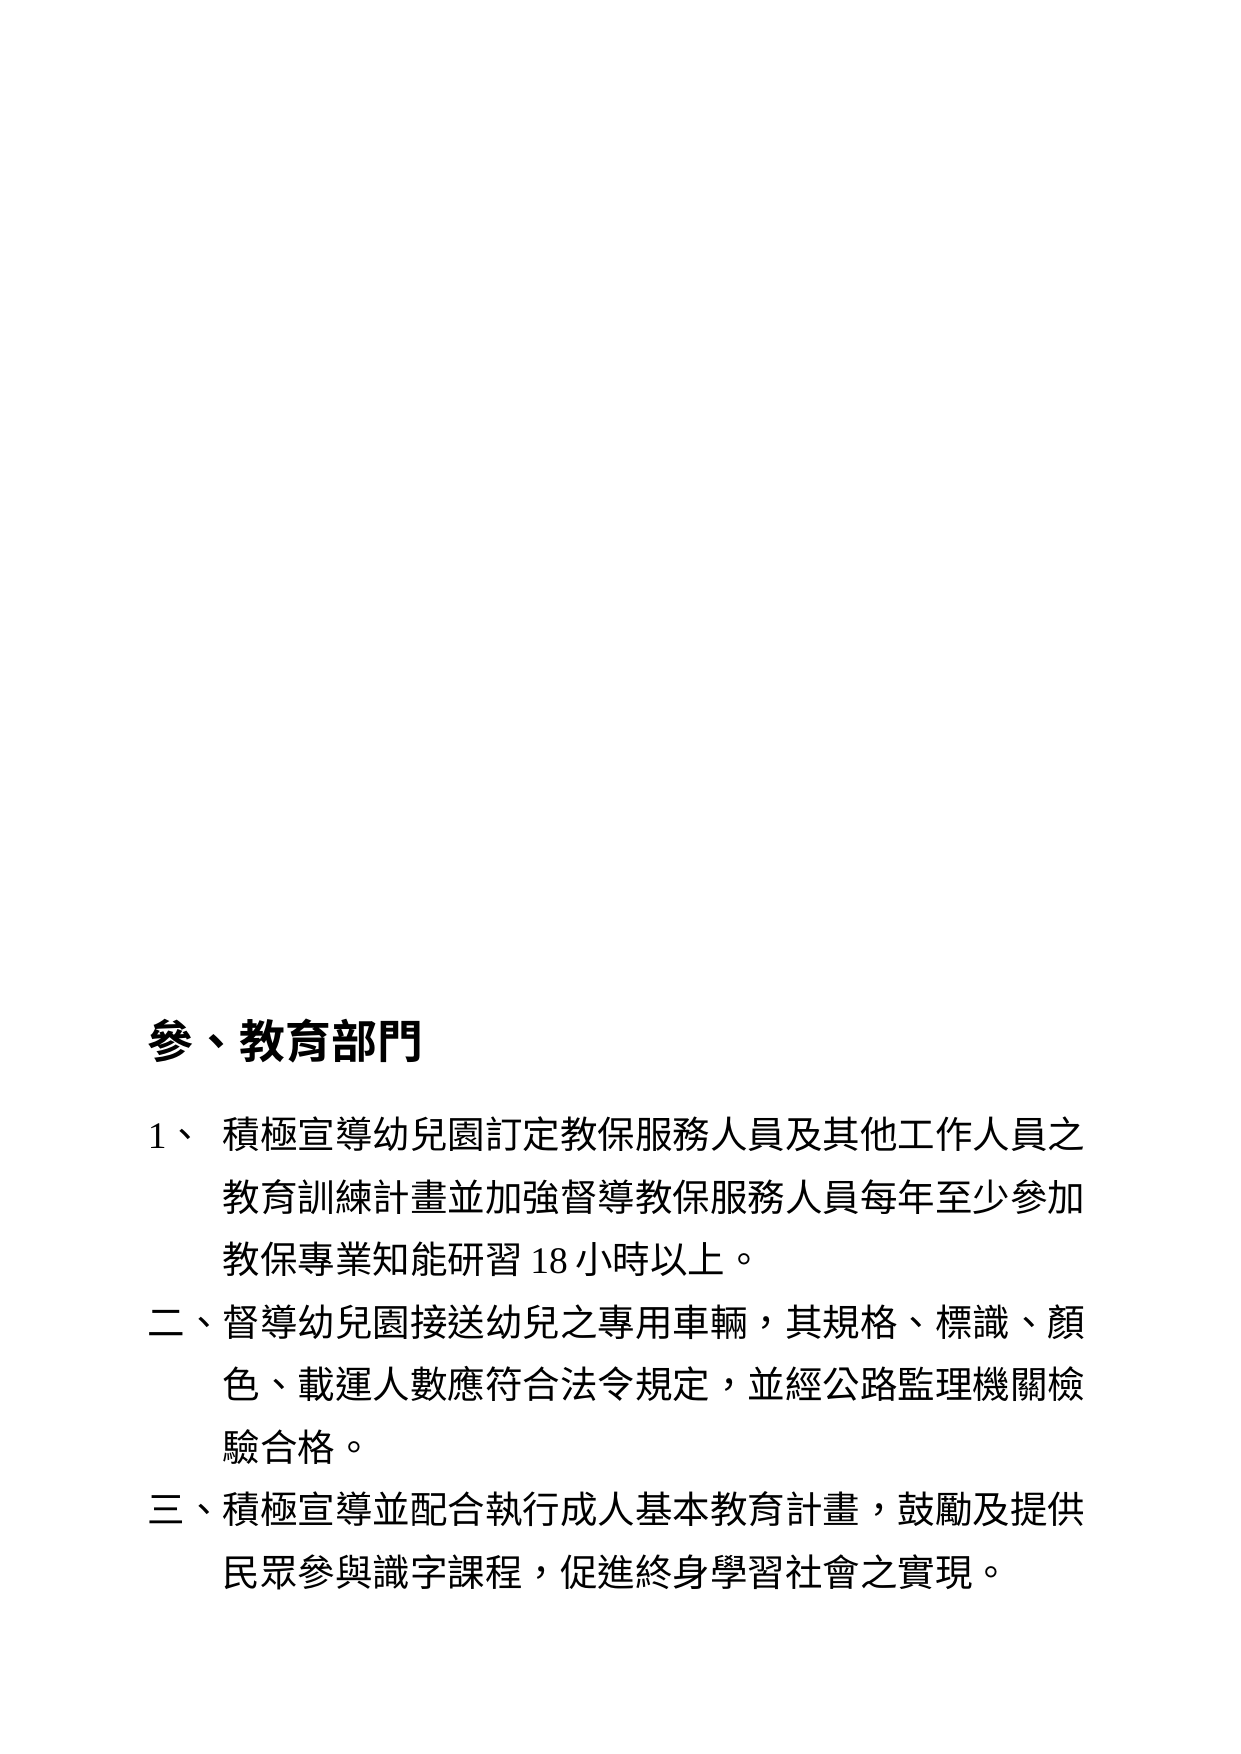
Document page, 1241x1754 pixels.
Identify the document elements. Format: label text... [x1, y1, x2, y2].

text 三、積極宣導並配合執行成人基本教育計畫，鼓勵及提供民眾參與識字課程，促進終身學習社會之實現。 [148, 1466, 1092, 1591]
list 積極宣導幼兒園訂定教保服務人員及其他工作人員之教育訓練計畫並加強督導教保服務人員每年至少參加教保專業知能研習18小時以上。 [148, 1091, 1092, 1278]
text 參、教育部門 [148, 966, 1092, 1091]
text 二、督導幼兒園接送幼兒之專用車輛，其規格、標識、顏色、載運人數應符合法令規定，並經公路監理機關檢驗合格。 [148, 1278, 1092, 1466]
